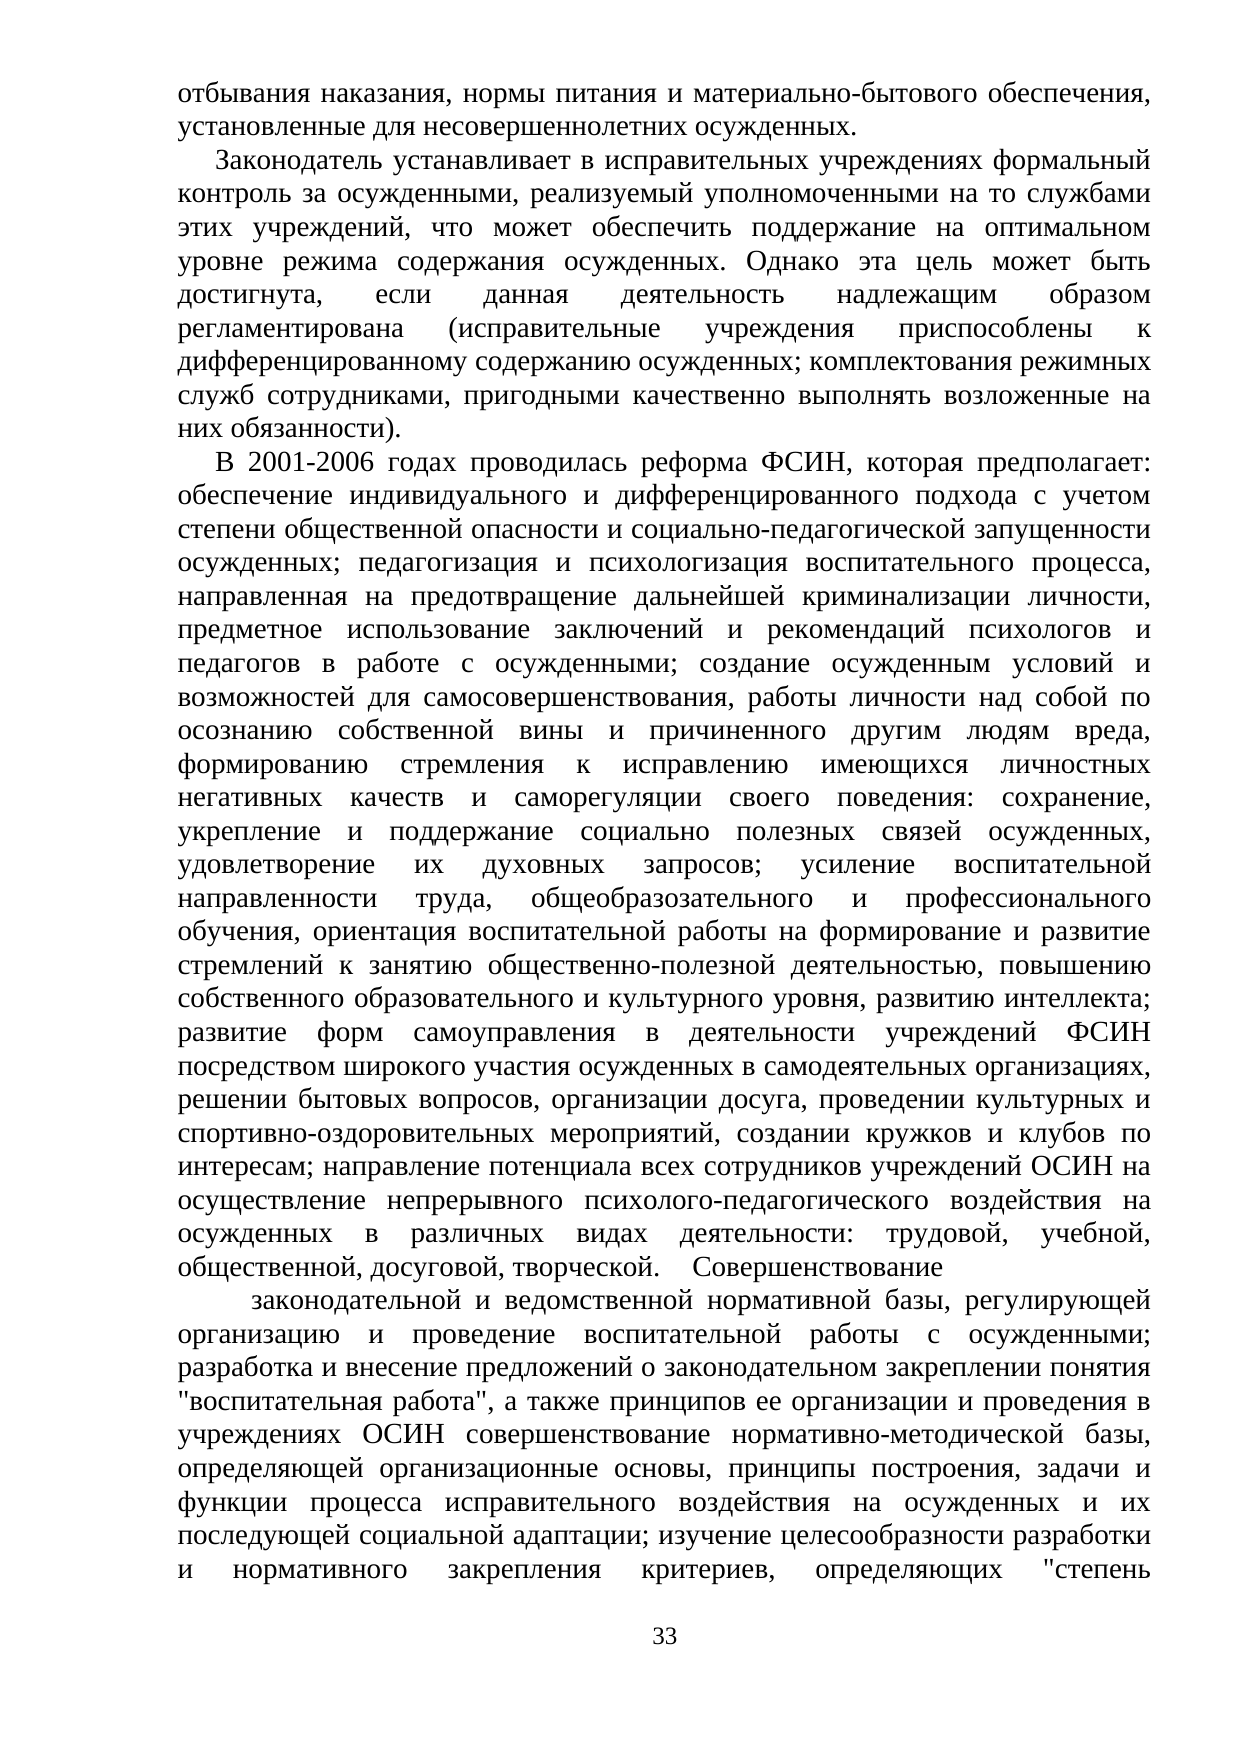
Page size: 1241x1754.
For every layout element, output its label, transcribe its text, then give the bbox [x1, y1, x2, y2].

text отбывания наказания, нормы питания и материально-бытового обеспечения, установленные для несовершеннолетних осужденных. [177, 75, 1152, 142]
text Законодатель устанавливает в исправительных учреждениях формальный контроль за осужденными, реализуемый уполномоченными на то службами этих учреждений, что может обеспечить поддержание на оптимальном уровне режима содержания осужденных. Однако эта цель может быть достигнута, если данная деятельность надлежащим образом регламентирована (исправительные учреждения приспособлены к дифференцированному содержанию осужденных; комплектования режимных служб сотрудниками, пригодными качественно выполнять возложенные на них обязанности). [177, 142, 1152, 444]
text В 2001-2006 годах проводилась реформа ФСИН, которая предполагает: обеспечение индивидуального и дифференцированного подхода с учетом степени общественной опасности и социально-педагогической запущенности осужденных; педагогизация и психологизация воспитательного процесса, направленная на предотвращение дальнейшей криминализации личности, предметное использование заключений и рекомендаций психологов и педагогов в работе с осужденными; создание осужденным условий и возможностей для самосовершенствования, работы личности над собой по осознанию собственной вины и причиненного другим людям вреда, формированию стремления к исправлению имеющихся личностных негативных качеств и саморегуляции своего поведения: сохранение, укрепление и поддержание социально полезных связей осужденных, удовлетворение их духовных запросов; усиление воспитательной направленности труда, общеобразозательного и профессионального обучения, ориентация воспитательной работы на формирование и развитие стремлений к занятию общественно-полезной деятельностью, повышению собственного образовательного и культурного уровня, развитию интеллекта; развитие форм самоуправления в деятельности учреждений ФСИН посредством широкого участия осужденных в самодеятельных организациях, решении бытовых вопросов, организации досуга, проведении культурных и спортивно-оздоровительных мероприятий, создании кружков и клубов по интересам; направление потенциала всех сотрудников учреждений ОСИН на осуществление непрерывного психолого-педагогического воздействия на осужденных в различных видах деятельности: трудовой, учебной, общественной, досуговой, творческой. Совершенствование законодательной и ведомственной нормативной базы, регулирующей организацию и проведение воспитательной работы с осужденными; разработка и внесение предложений о законодательном закреплении понятия "воспитательная работа", а также принципов ее организации и проведения в учреждениях ОСИН совершенствование нормативно-методической базы, определяющей организационные основы, принципы построения, задачи и функции процесса исправительного воздействия на осужденных и их последующей социальной адаптации; изучение целесообразности разработки и нормативного закрепления критериев, определяющих "степень [177, 444, 1152, 1584]
